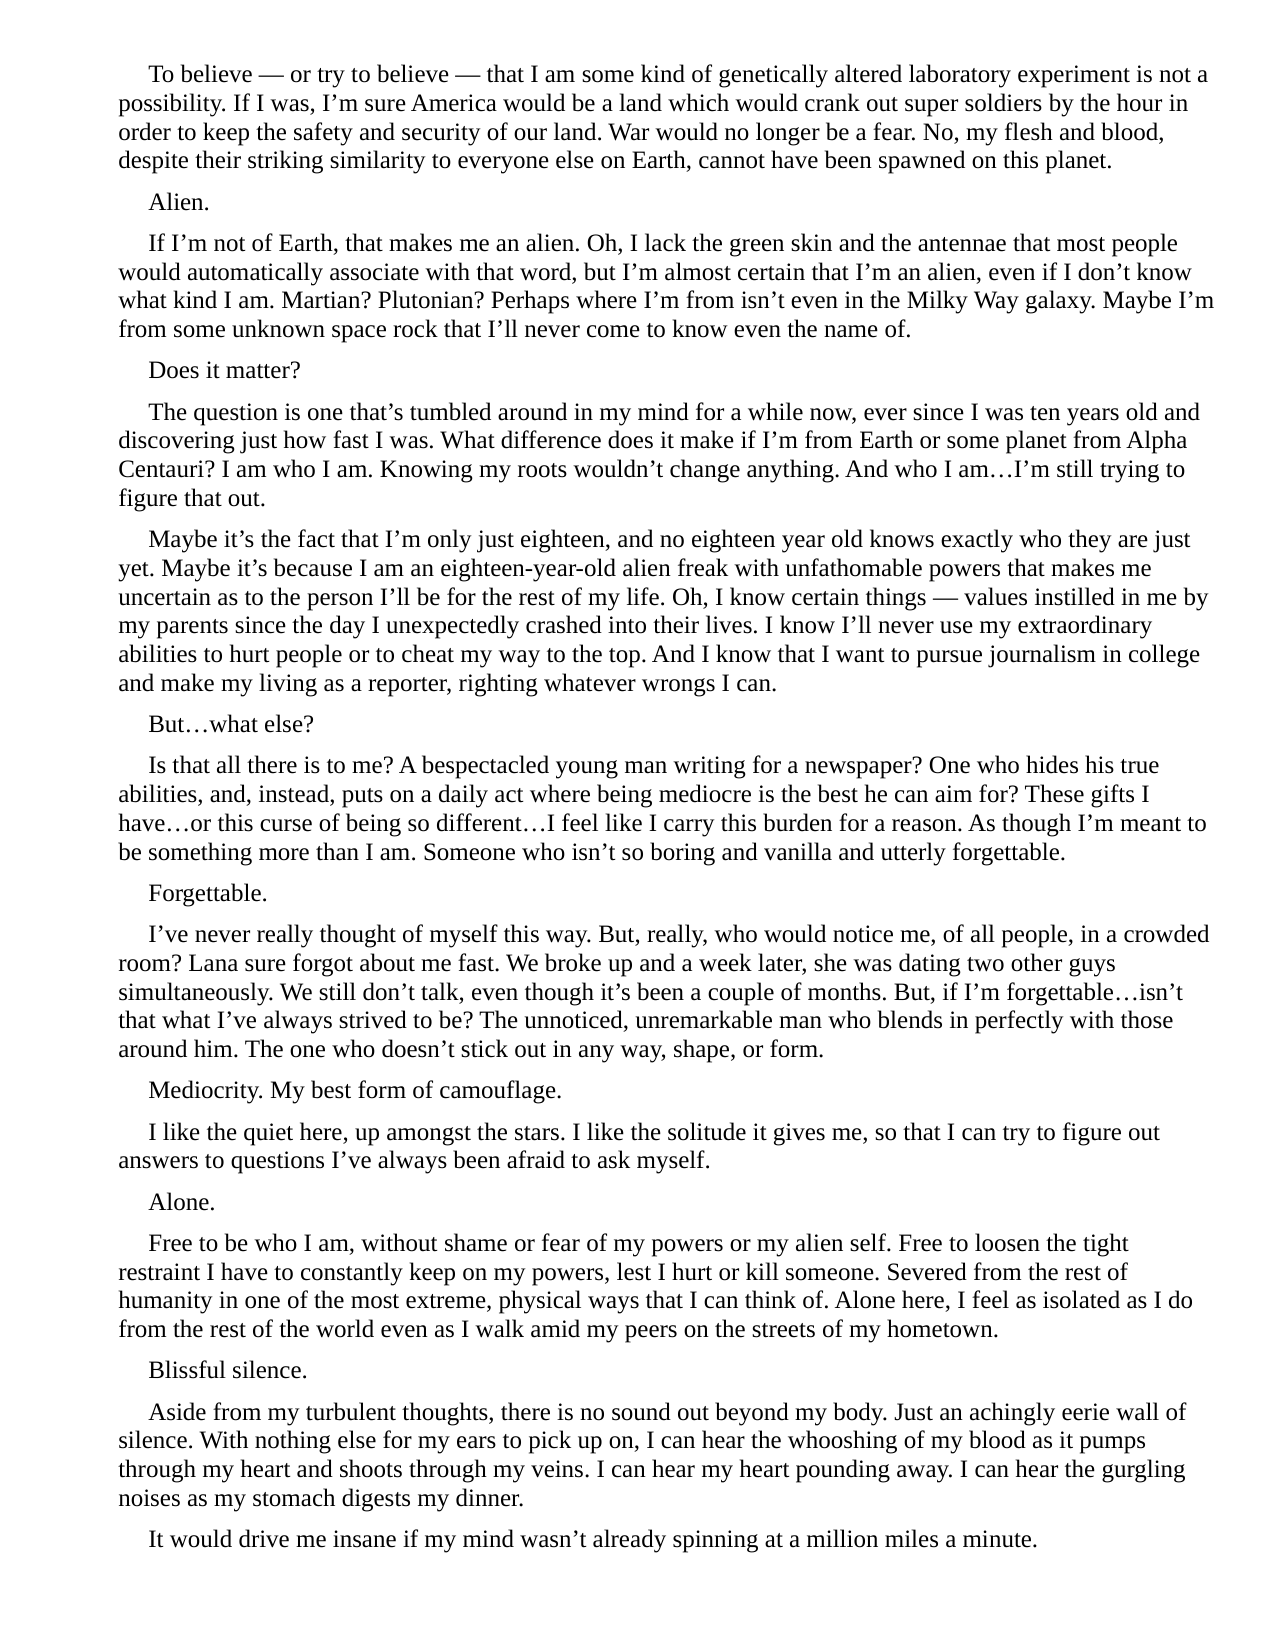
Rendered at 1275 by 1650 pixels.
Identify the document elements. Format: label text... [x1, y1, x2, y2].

text Maybe it’s the fact that I’m only just eighteen, and no eighteen year old knows exactly who they are just yet. Maybe it’s because I am an eighteen-year-old alien freak with unfathomable powers that makes me uncertain as to the person I’ll be for the rest of my life. Oh, I know certain things — values instilled in me by my parents since the day I unexpectedly crashed into their lives. I know I’ll never use my extraordinary abilities to hurt people or to cheat my way to the top. And I know that I want to pursue journalism in college and make my living as a reporter, righting whatever wrongs I can. [118, 524, 1216, 697]
text Is that all there is to me? A bespectacled young man writing for a newspaper? One who hides his true abilities, and, instead, puts on a daily act where being mediocre is the best he can aim for? These gifts I have…or this curse of being so different…I feel like I carry this burden for a reason. As though I’m meant to be something more than I am. Someone who isn’t so boring and vanilla and utterly forgettable. [118, 750, 1216, 865]
text Aside from my turbulent thoughts, there is no sound out beyond my body. Just an achingly eerie wall of silence. With nothing else for my ears to pick up on, I can hear the whooshing of my blood as it pumps through my heart and shoots through my veins. I can hear my heart pounding away. I can hear the gurgling noises as my stomach digests my dinner. [118, 1397, 1216, 1512]
text Forgettable. [118, 878, 1216, 907]
text If I’m not of Earth, that makes me an alien. Oh, I lack the green skin and the antennae that most people would automatically associate with that word, but I’m almost certain that I’m an alien, even if I don’t know what kind I am. Martian? Plutonian? Perhaps where I’m from isn’t even in the Milky Way galaxy. Maybe I’m from some unknown space rock that I’ll never come to know even the name of. [118, 228, 1216, 343]
text To believe — or try to believe — that I am some kind of genetically altered laboratory experiment is not a possibility. If I was, I’m sure America would be a land which would crank out super soldiers by the hour in order to keep the safety and security of our land. War would no longer be a fear. No, my flesh and blood, despite their striking similarity to everyone else on Earth, cannot have been spawned on this planet. [118, 59, 1216, 174]
text It would drive me insane if my mind wasn’t already spinning at a million miles a minute. [118, 1524, 1216, 1553]
text Mediocrity. My best form of camouflage. [118, 1075, 1216, 1104]
text I’ve never really thought of myself this way. But, really, who would notice me, of all people, in a crowded room? Lana sure forgot about me fast. We broke up and a week later, she was dating two other guys simultaneously. We still don’t talk, even though it’s been a couple of months. But, if I’m forgettable…isn’t that what I’ve always strived to be? The unnoticed, unremarkable man who blends in perfectly with those around him. The one who doesn’t stick out in any way, shape, or form. [118, 919, 1216, 1063]
text I like the quiet here, up amongst the stars. I like the solitude it gives me, so that I can try to figure out answers to questions I’ve always been afraid to ask myself. [118, 1117, 1216, 1174]
text Does it matter? [118, 355, 1216, 384]
text But…what else? [118, 709, 1216, 738]
text Free to be who I am, without shame or fear of my powers or my alien self. Free to loosen the tight restraint I have to constantly keep on my powers, lest I hurt or kill someone. Severed from the rest of humanity in one of the most extreme, physical ways that I can think of. Alone here, I feel as isolated as I do from the rest of the world even as I walk amid my peers on the streets of my hometown. [118, 1228, 1216, 1343]
text The question is one that’s tumbled around in my mind for a while now, ever since I was ten years old and discovering just how fast I was. What difference does it make if I’m from Earth or some planet from Alpha Centauri? I am who I am. Knowing my roots wouldn’t change anything. And who I am…I’m still trying to figure that out. [118, 397, 1216, 512]
text Alien. [118, 187, 1216, 215]
text Blissful silence. [118, 1355, 1216, 1384]
text Alone. [118, 1187, 1216, 1215]
